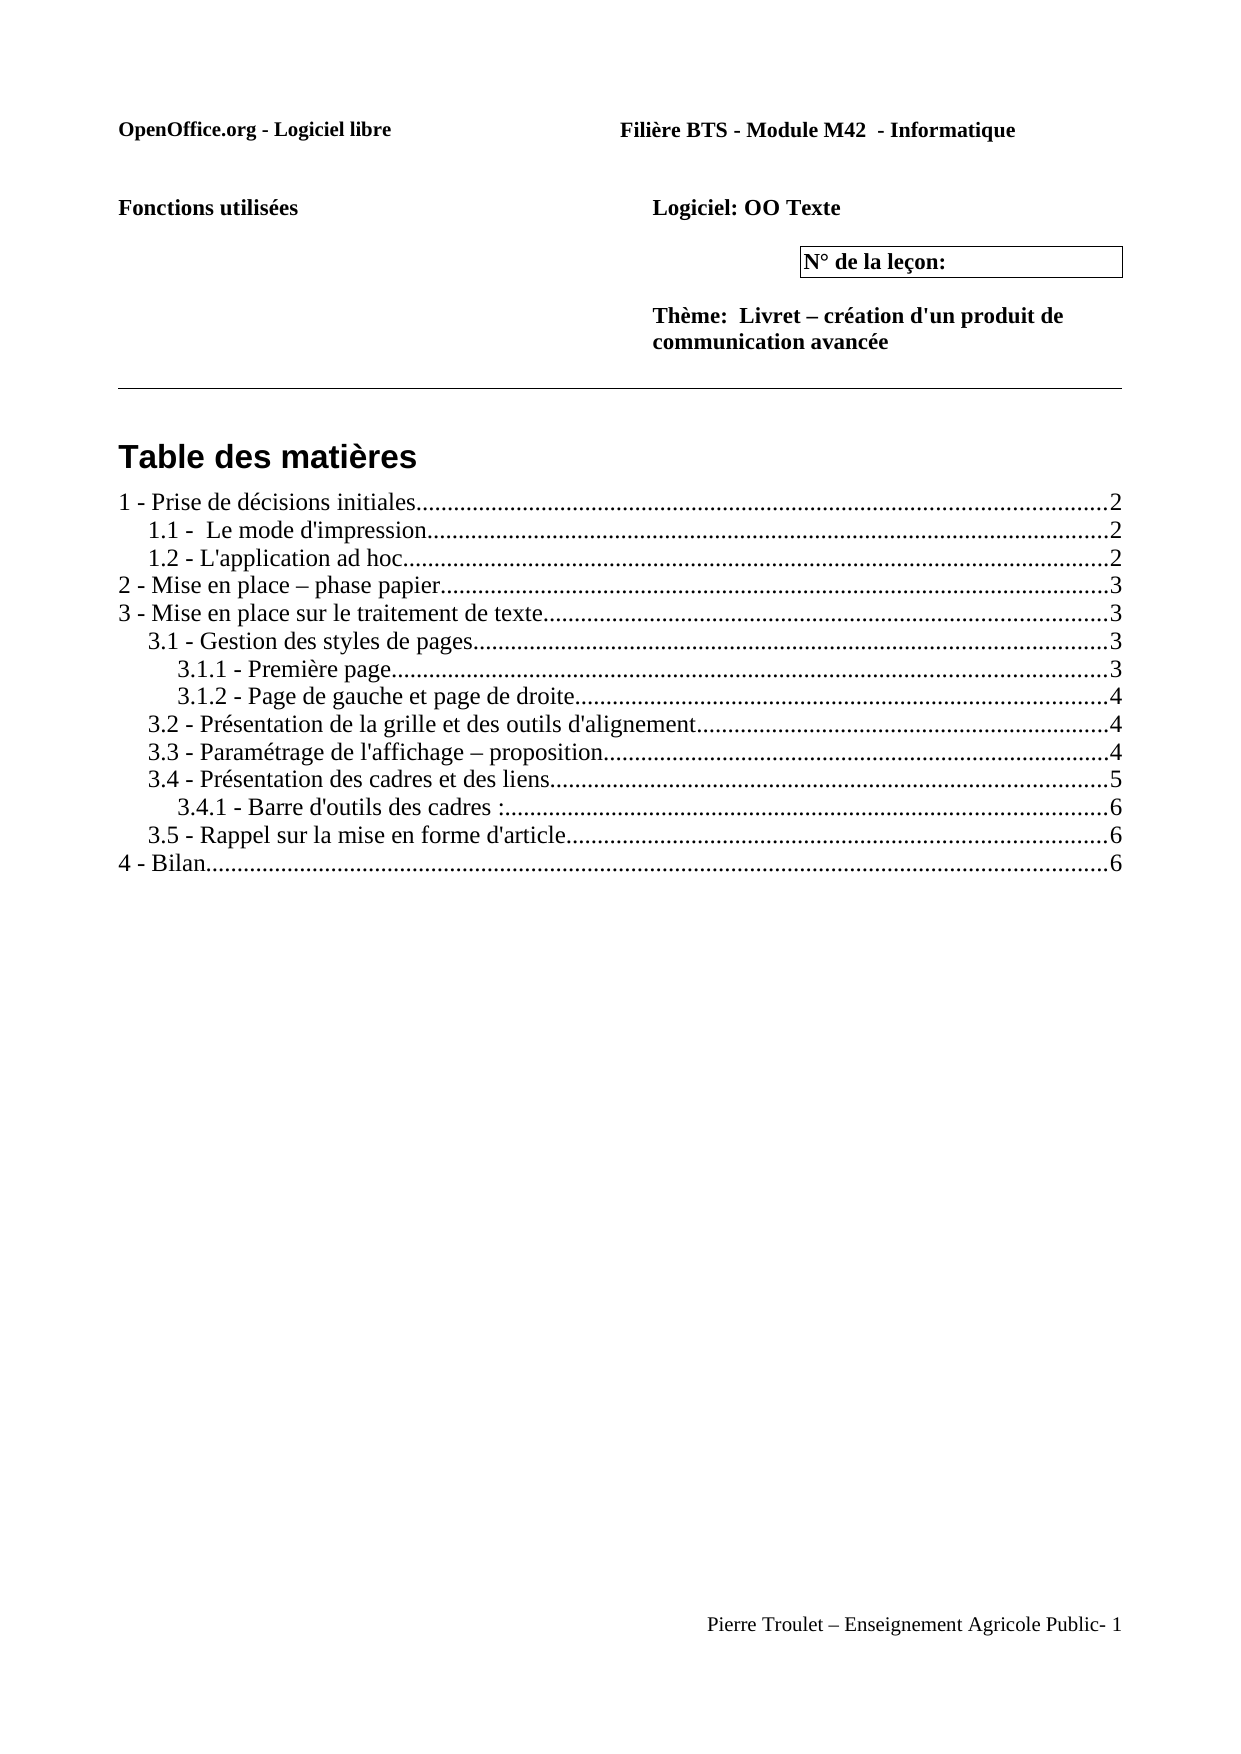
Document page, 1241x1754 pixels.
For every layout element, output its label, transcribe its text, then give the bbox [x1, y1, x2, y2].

text 1.2 - L'application ad hoc 2 [148, 544, 1122, 572]
text 3.4.1 - Barre d'outils des cadres : 6 [177, 793, 1122, 821]
text 3.3 - Paramétrage de l'affichage – proposition 4 [148, 738, 1122, 766]
text 3.4 - Présentation des cadres et des liens 5 [148, 766, 1122, 793]
text 3.5 - Rappel sur la mise en forme d'article 6 [148, 821, 1122, 849]
text 1 - Prise de décisions initiales 2 [118, 488, 1122, 516]
text Fonctions utilisées [118, 195, 587, 220]
subtitle Table des matières [118, 439, 1122, 476]
text 3.2 - Présentation de la grille et des outils d'alignement 4 [148, 710, 1122, 738]
text N° de la leçon: [801, 247, 1122, 277]
text 4 - Bilan 6 [118, 849, 1122, 876]
text 1.1 - Le mode d'impression 2 [148, 516, 1122, 544]
text 3.1 - Gestion des styles de pages 3 [148, 627, 1122, 655]
text Thème: Livret – création d'un produit de communication avancée [652, 303, 1122, 354]
text 3 - Mise en place sur le traitement de texte 3 [118, 599, 1122, 627]
text 3.1.2 - Page de gauche et page de droite 4 [177, 682, 1122, 710]
text 2 - Mise en place – phase papier 3 [118, 572, 1122, 599]
text Logiciel: OO Texte [652, 195, 1122, 220]
text 3.1.1 - Première page 3 [177, 655, 1122, 682]
